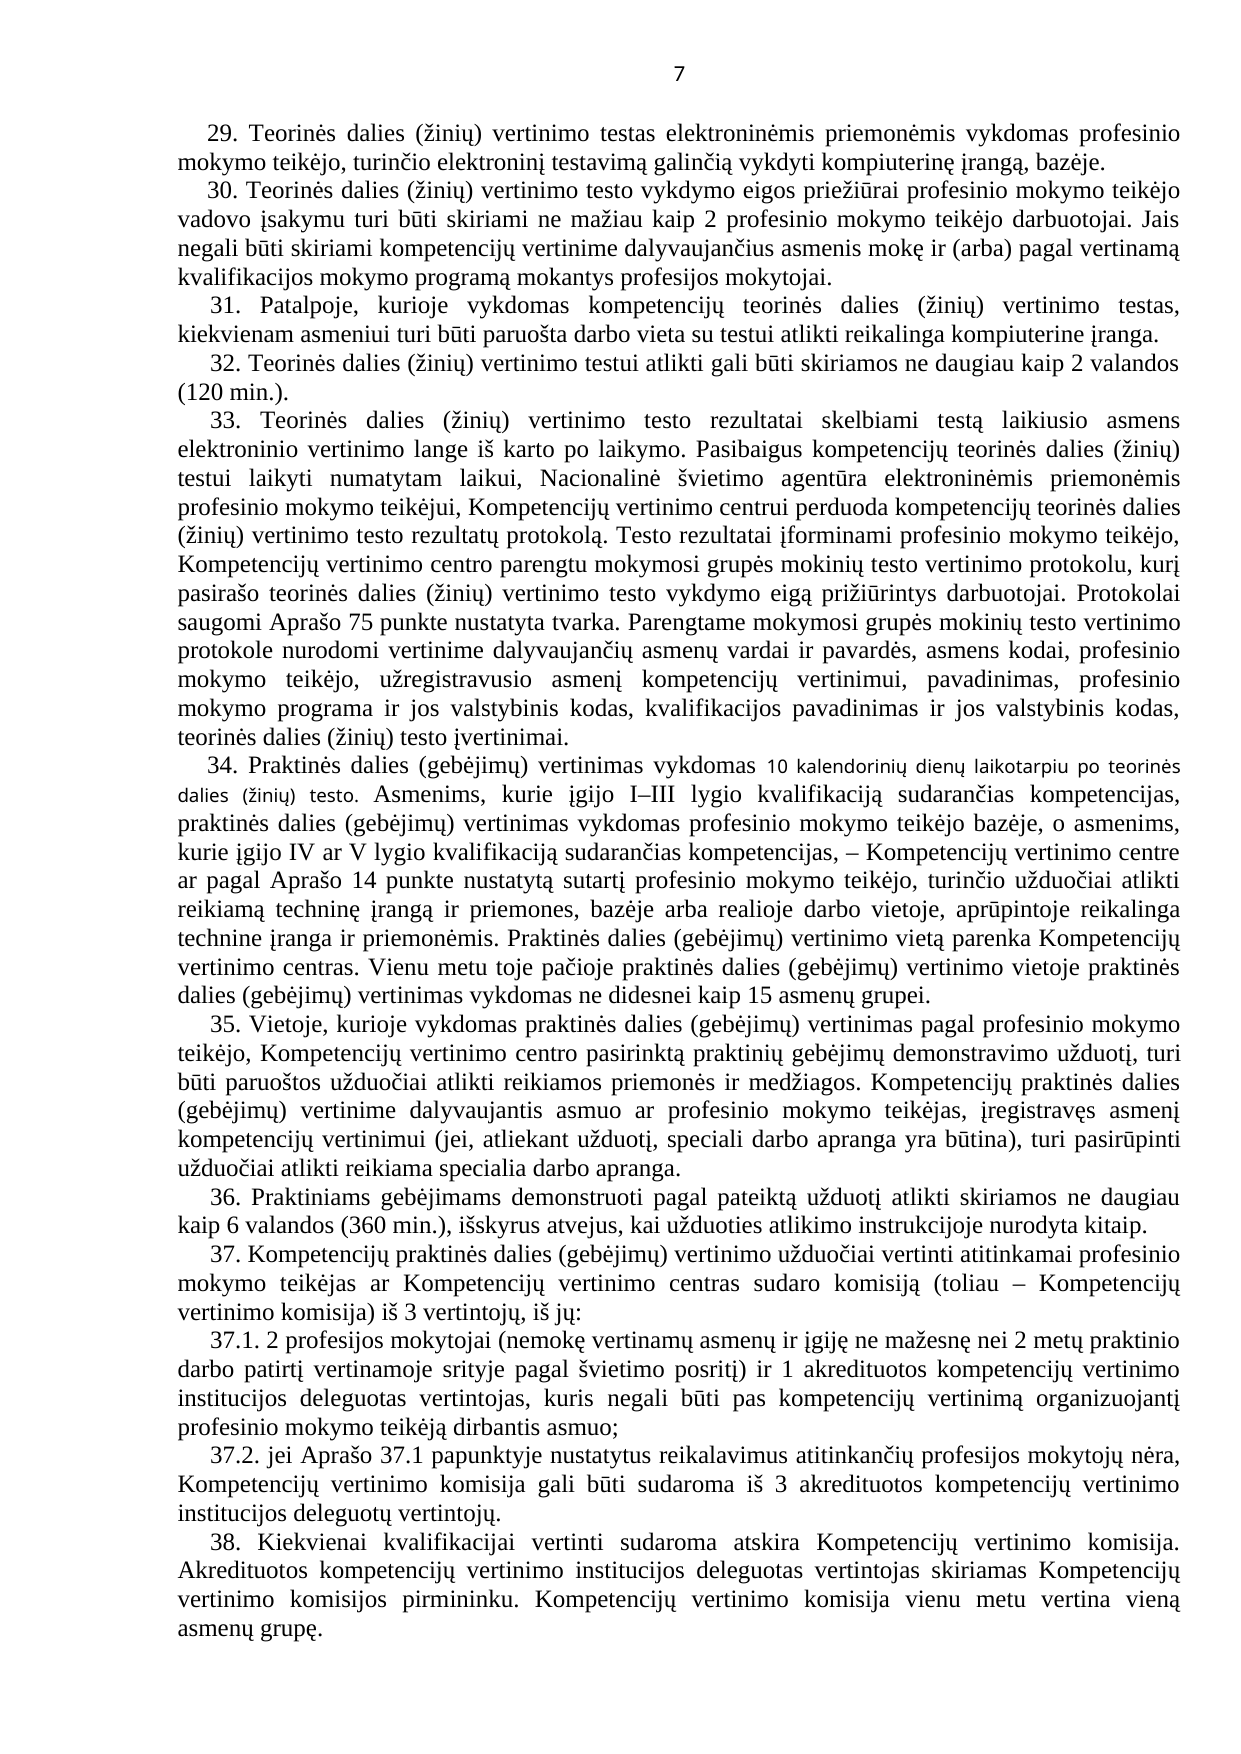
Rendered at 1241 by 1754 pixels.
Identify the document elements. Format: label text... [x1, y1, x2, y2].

text 36. Praktiniams gebėjimams demonstruoti pagal pateiktą užduotį atlikti skiriamos ne daugiau kaip 6 valandos (360 min.), išskyrus atvejus, kai užduoties atlikimo instrukcijoje nurodyta kitaip. [177, 1182, 1181, 1239]
text 37.1. 2 profesijos mokytojai (nemokę vertinamų asmenų ir įgiję ne mažesnę nei 2 metų praktinio darbo patirtį vertinamoje srityje pagal švietimo posritį) ir 1 akredituotos kompetencijų vertinimo institucijos deleguotas vertintojas, kuris negali būti pas kompetencijų vertinimą organizuojantį profesinio mokymo teikėją dirbantis asmuo; [177, 1326, 1181, 1441]
text 35. Vietoje, kurioje vykdomas praktinės dalies (gebėjimų) vertinimas pagal profesinio mokymo teikėjo, Kompetencijų vertinimo centro pasirinktą praktinių gebėjimų demonstravimo užduotį, turi būti paruoštos užduočiai atlikti reikiamos priemonės ir medžiagos. Kompetencijų praktinės dalies (gebėjimų) vertinime dalyvaujantis asmuo ar profesinio mokymo teikėjas, įregistravęs asmenį kompetencijų vertinimui (jei, atliekant užduotį, speciali darbo apranga yra būtina), turi pasirūpinti užduočiai atlikti reikiama specialia darbo apranga. [177, 1009, 1181, 1182]
text 33. Teorinės dalies (žinių) vertinimo testo rezultatai skelbiami testą laikiusio asmens elektroninio vertinimo lange iš karto po laikymo. Pasibaigus kompetencijų teorinės dalies (žinių) testui laikyti numatytam laikui, Nacionalinė švietimo agentūra elektroninėmis priemonėmis profesinio mokymo teikėjui, Kompetencijų vertinimo centrui perduoda kompetencijų teorinės dalies (žinių) vertinimo testo rezultatų protokolą. Testo rezultatai įforminami profesinio mokymo teikėjo, Kompetencijų vertinimo centro parengtu mokymosi grupės mokinių testo vertinimo protokolu, kurį pasirašo teorinės dalies (žinių) vertinimo testo vykdymo eigą prižiūrintys darbuotojai. Protokolai saugomi Aprašo 75 punkte nustatyta tvarka. Parengtame mokymosi grupės mokinių testo vertinimo protokole nurodomi vertinime dalyvaujančių asmenų vardai ir pavardės, asmens kodai, profesinio mokymo teikėjo, užregistravusio asmenį kompetencijų vertinimui, pavadinimas, profesinio mokymo programa ir jos valstybinis kodas, kvalifikacijos pavadinimas ir jos valstybinis kodas, teorinės dalies (žinių) testo įvertinimai. [177, 406, 1181, 751]
text 31. Patalpoje, kurioje vykdomas kompetencijų teorinės dalies (žinių) vertinimo testas, kiekvienam asmeniui turi būti paruošta darbo vieta su testui atlikti reikalinga kompiuterine įranga. [177, 291, 1181, 348]
text 29. Teorinės dalies (žinių) vertinimo testas elektroninėmis priemonėmis vykdomas profesinio mokymo teikėjo, turinčio elektroninį testavimą galinčią vykdyti kompiuterinę įrangą, bazėje. [177, 118, 1181, 176]
text 30. Teorinės dalies (žinių) vertinimo testo vykdymo eigos priežiūrai profesinio mokymo teikėjo vadovo įsakymu turi būti skiriami ne mažiau kaip 2 profesinio mokymo teikėjo darbuotojai. Jais negali būti skiriami kompetencijų vertinime dalyvaujančius asmenis mokę ir (arba) pagal vertinamą kvalifikacijos mokymo programą mokantys profesijos mokytojai. [177, 176, 1181, 291]
text 38. Kiekvienai kvalifikacijai vertinti sudaroma atskira Kompetencijų vertinimo komisija. Akredituotos kompetencijų vertinimo institucijos deleguotas vertintojas skiriamas Kompetencijų vertinimo komisijos pirmininku. Kompetencijų vertinimo komisija vienu metu vertina vieną asmenų grupę. [177, 1527, 1181, 1642]
text 37.2. jei Aprašo 37.1 papunktyje nustatytus reikalavimus atitinkančių profesijos mokytojų nėra, Kompetencijų vertinimo komisija gali būti sudaroma iš 3 akredituotos kompetencijų vertinimo institucijos deleguotų vertintojų. [177, 1441, 1181, 1527]
text 37. Kompetencijų praktinės dalies (gebėjimų) vertinimo užduočiai vertinti atitinkamai profesinio mokymo teikėjas ar Kompetencijų vertinimo centras sudaro komisiją (toliau – Kompetencijų vertinimo komisija) iš 3 vertintojų, iš jų: [177, 1239, 1181, 1326]
text 34. Praktinės dalies (gebėjimų) vertinimas vykdomas 10 kalendorinių dienų laikotarpiu po teorinės dalies (žinių) testo. Asmenims, kurie įgijo I–III lygio kvalifikaciją sudarančias kompetencijas, praktinės dalies (gebėjimų) vertinimas vykdomas profesinio mokymo teikėjo bazėje, o asmenims, kurie įgijo IV ar V lygio kvalifikaciją sudarančias kompetencijas, – Kompetencijų vertinimo centre ar pagal Aprašo 14 punkte nustatytą sutartį profesinio mokymo teikėjo, turinčio užduočiai atlikti reikiamą techninę įrangą ir priemones, bazėje arba realioje darbo vietoje, aprūpintoje reikalinga technine įranga ir priemonėmis. Praktinės dalies (gebėjimų) vertinimo vietą parenka Kompetencijų vertinimo centras. Vienu metu toje pačioje praktinės dalies (gebėjimų) vertinimo vietoje praktinės dalies (gebėjimų) vertinimas vykdomas ne didesnei kaip 15 asmenų grupei. [177, 751, 1181, 1009]
text 32. Teorinės dalies (žinių) vertinimo testui atlikti gali būti skiriamos ne daugiau kaip 2 valandos (120 min.). [177, 348, 1181, 406]
